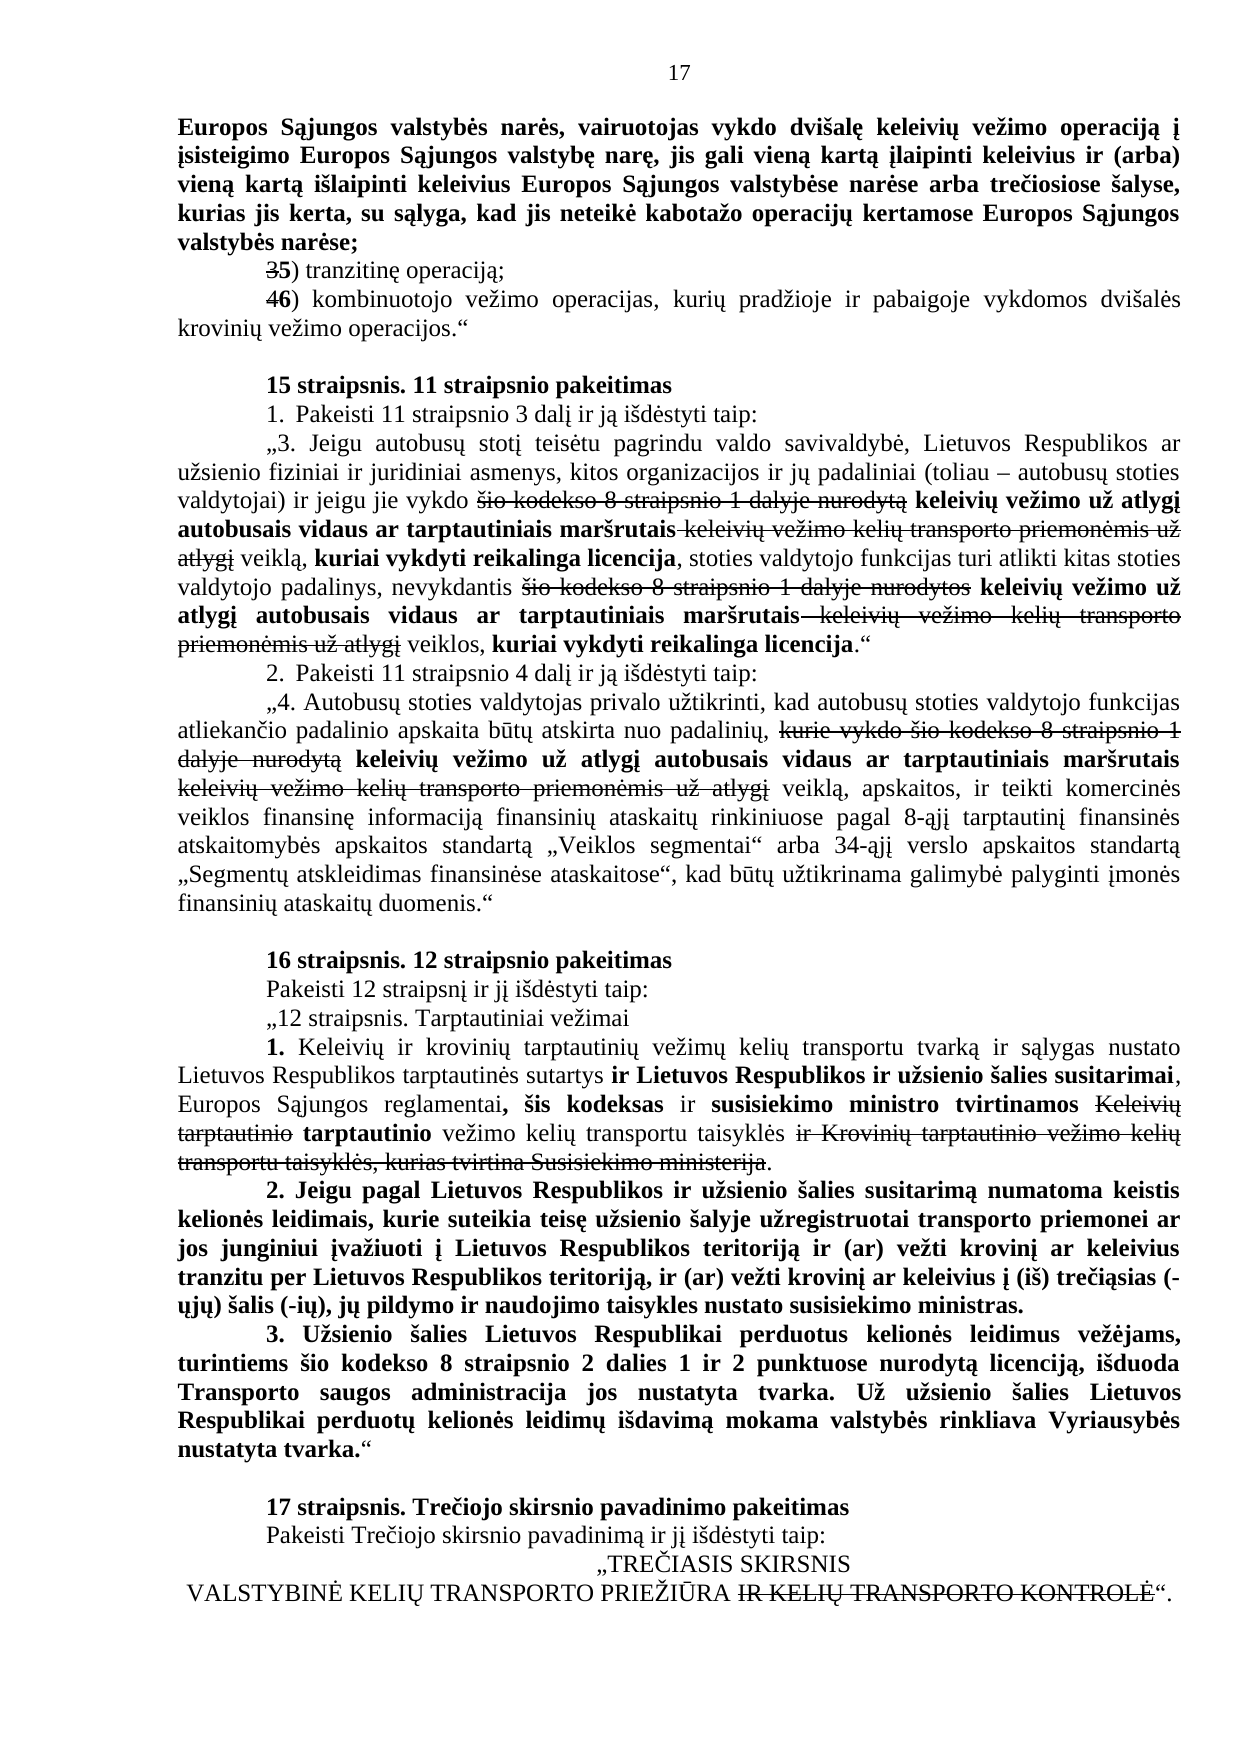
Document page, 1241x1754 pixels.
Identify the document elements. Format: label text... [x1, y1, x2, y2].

text VALSTYBINĖ KELIŲ TRANSPORTO PRIEŽIŪRA IR KELIŲ TRANSPORTO KONTROLĖ“. [177, 1578, 1181, 1607]
text Pakeisti Trečiojo skirsnio pavadinimą ir jį išdėstyti taip: [177, 1521, 1181, 1549]
text 15 straipsnis. 11 straipsnio pakeitimas [177, 371, 1181, 399]
text 35) tranzitinę operaciją; [177, 256, 1181, 284]
text 2. Jeigu pagal Lietuvos Respublikos ir užsienio šalies susitarimą numatoma keistis kelionės leidimais, kurie suteikia teisę užsienio šalyje užregistruotai transporto priemonei ar jos junginiui įvažiuoti į Lietuvos Respublikos teritoriją ir (ar) vežti krovinį ar keleivius tranzitu per Lietuvos Respublikos teritoriją, ir (ar) vežti krovinį ar keleivius į (iš) trečiąsias (-ųjų) šalis (-ių), jų pildymo ir naudojimo taisykles nustato susisiekimo ministras. [177, 1176, 1181, 1319]
text „TREČIASIS SKIRSNIS [177, 1549, 1181, 1578]
text Pakeisti 12 straipsnį ir jį išdėstyti taip: [266, 974, 1181, 1003]
text 1. Keleivių ir krovinių tarptautinių vežimų kelių transportu tvarką ir sąlygas nustato Lietuvos Respublikos tarptautinės sutartys ir Lietuvos Respublikos ir užsienio šalies susitarimai, Europos Sąjungos reglamentai, šis kodeksas ir susisiekimo ministro tvirtinamos Keleivių tarptautinio tarptautinio vežimo kelių transportu taisyklės ir Krovinių tarptautinio vežimo kelių transportu taisyklės, kurias tvirtina Susisiekimo ministerija. [177, 1032, 1181, 1176]
text 16 straipsnis. 12 straipsnio pakeitimas [177, 946, 1181, 974]
text „4. Autobusų stoties valdytojas privalo užtikrinti, kad autobusų stoties valdytojo funkcijas atliekančio padalinio apskaita būtų atskirta nuo padalinių, kurie vykdo šio kodekso 8 straipsnio 1 dalyje nurodytą keleivių vežimo už atlygį autobusais vidaus ar tarptautiniais maršrutais keleivių vežimo kelių transporto priemonėmis už atlygį veiklą, apskaitos, ir teikti komercinės veiklos finansinę informaciją finansinių ataskaitų rinkiniuose pagal 8-ąjį tarptautinį finansinės atskaitomybės apskaitos standartą „Veiklos segmentai“ arba 34-ąjį verslo apskaitos standartą „Segmentų atskleidimas finansinėse ataskaitose“, kad būtų užtikrinama galimybė palyginti įmonės finansinių ataskaitų duomenis.“ [177, 687, 1181, 917]
text „12 straipsnis. Tarptautiniai vežimai [266, 1003, 1181, 1032]
text 46) kombinuotojo vežimo operacijas, kurių pradžioje ir pabaigoje vykdomos dvišalės krovinių vežimo operacijos.“ [177, 284, 1181, 342]
text 1. Pakeisti 11 straipsnio 3 dalį ir ją išdėstyti taip: [177, 399, 1181, 428]
text 2. Pakeisti 11 straipsnio 4 dalį ir ją išdėstyti taip: [177, 658, 1181, 687]
text 17 straipsnis. Trečiojo skirsnio pavadinimo pakeitimas [177, 1492, 1181, 1521]
text Europos Sąjungos valstybės narės, vairuotojas vykdo dvišalę keleivių vežimo operaciją į įsisteigimo Europos Sąjungos valstybę narę, jis gali vieną kartą įlaipinti keleivius ir (arba) vieną kartą išlaipinti keleivius Europos Sąjungos valstybėse narėse arba trečiosiose šalyse, kurias jis kerta, su sąlyga, kad jis neteikė kabotažo operacijų kertamose Europos Sąjungos valstybės narėse; [177, 112, 1181, 256]
text 3. Užsienio šalies Lietuvos Respublikai perduotus kelionės leidimus vežėjams, turintiems šio kodekso 8 straipsnio 2 dalies 1 ir 2 punktuose nurodytą licenciją, išduoda Transporto saugos administracija jos nustatyta tvarka. Už užsienio šalies Lietuvos Respublikai perduotų kelionės leidimų išdavimą mokama valstybės rinkliava Vyriausybės nustatyta tvarka.“ [177, 1319, 1181, 1463]
text „3. Jeigu autobusų stotį teisėtu pagrindu valdo savivaldybė, Lietuvos Respublikos ar užsienio fiziniai ir juridiniai asmenys, kitos organizacijos ir jų padaliniai (toliau – autobusų stoties valdytojai) ir jeigu jie vykdo šio kodekso 8 straipsnio 1 dalyje nurodytą keleivių vežimo už atlygį autobusais vidaus ar tarptautiniais maršrutais keleivių vežimo kelių transporto priemonėmis už atlygį veiklą, kuriai vykdyti reikalinga licencija, stoties valdytojo funkcijas turi atlikti kitas stoties valdytojo padalinys, nevykdantis šio kodekso 8 straipsnio 1 dalyje nurodytos keleivių vežimo už atlygį autobusais vidaus ar tarptautiniais maršrutais keleivių vežimo kelių transporto priemonėmis už atlygį veiklos, kuriai vykdyti reikalinga licencija.“ [177, 428, 1181, 658]
